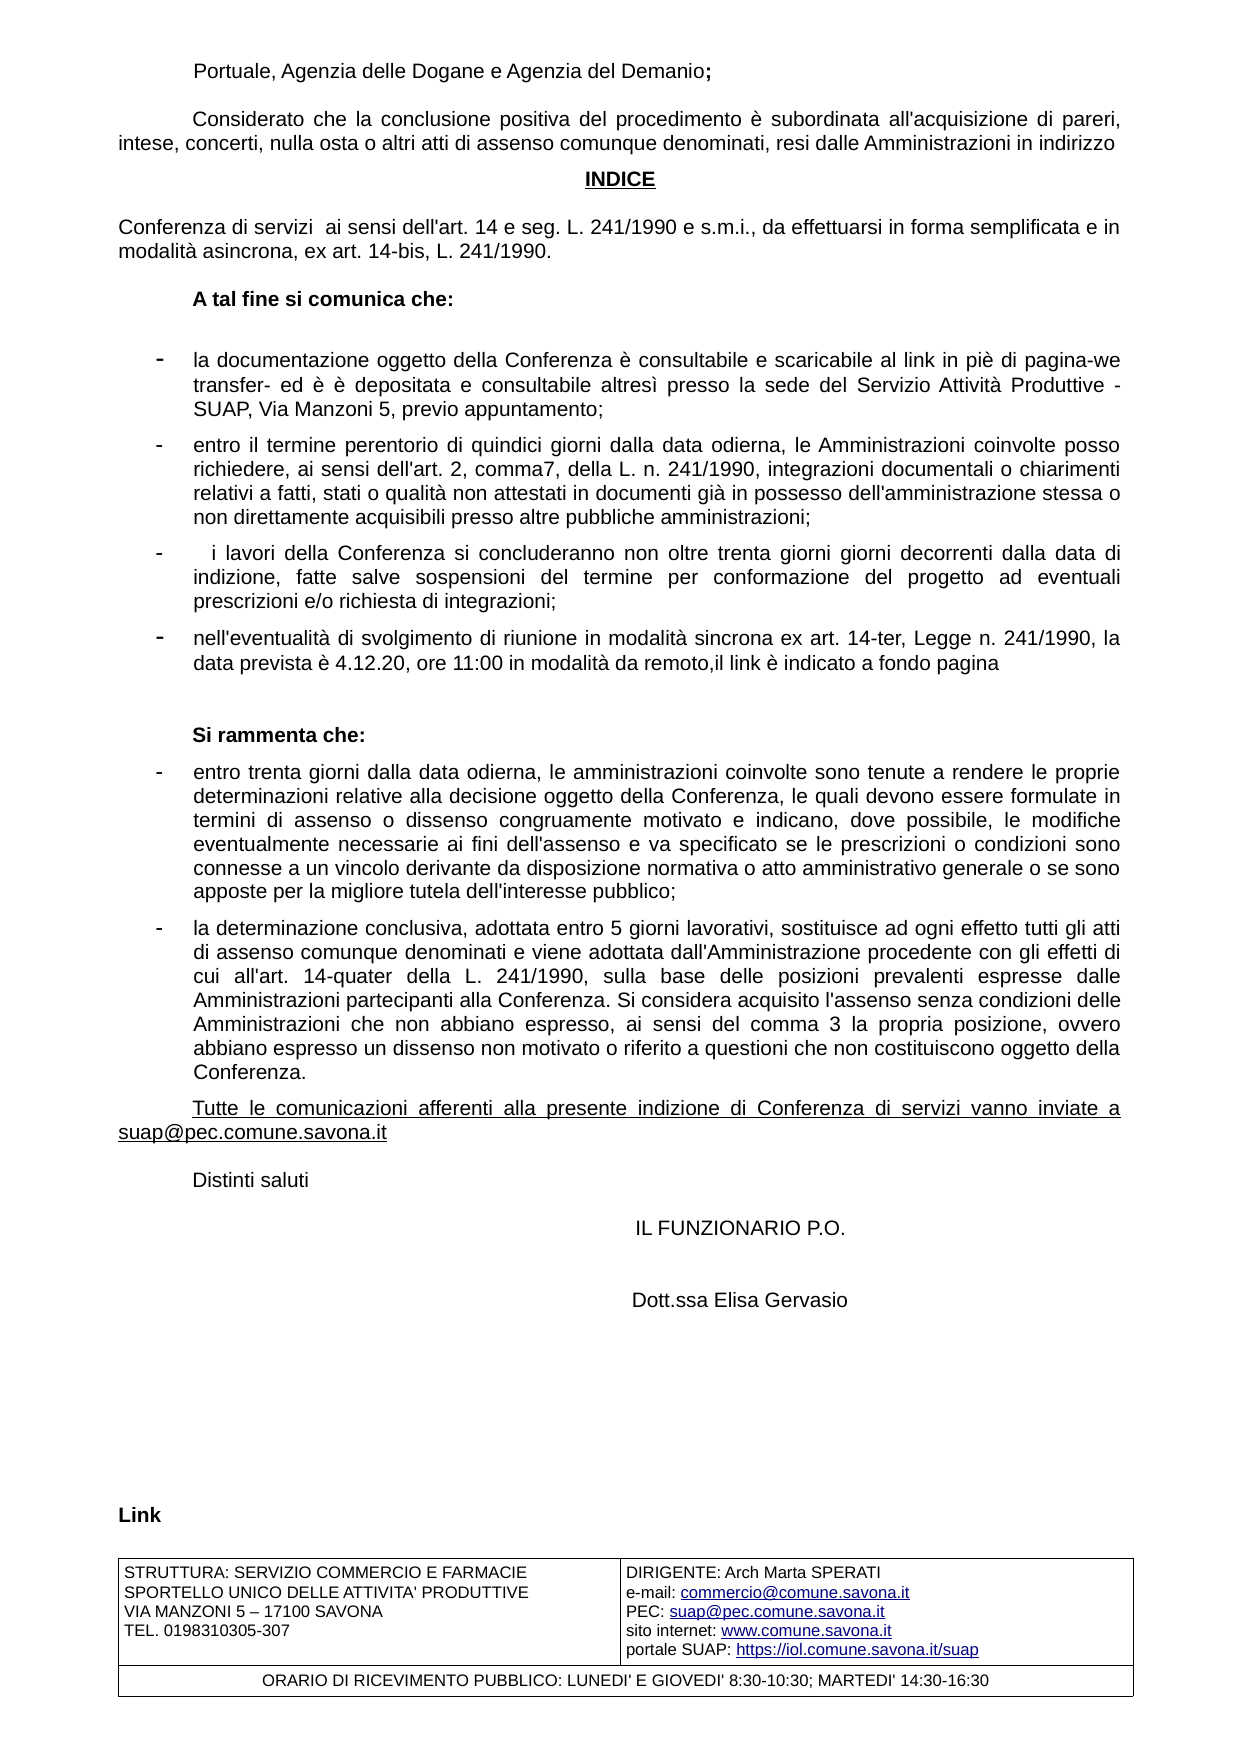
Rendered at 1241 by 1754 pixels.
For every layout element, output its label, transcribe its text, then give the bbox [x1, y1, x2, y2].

text Considerato che la conclusione positiva del procedimento è subordinata all'acquisizione di pareri, intese, concerti, nulla osta o altri atti di assenso comunque denominati, resi dalle Amministrazioni in indirizzo [118, 107, 1122, 155]
text A tal fine si comunica che: [118, 287, 1122, 311]
list entro trenta giorni dalla data odierna, le amministrazioni coinvolte sono tenute a rendere le proprie determinazioni relative alla decisione oggetto della Conferenza, le quali devono essere formulate in termini di assenso o dissenso congruamente motivato e indicano, dove possibile, le modifiche eventualmente necessarie ai fini dell'assenso e va specificato se le prescrizioni o condizioni sono connesse a un vincolo derivante da disposizione normativa o atto amministrativo generale o se sono apposte per la migliore tutela dell'interesse pubblico; [156, 759, 1122, 903]
text Distinti saluti [118, 1168, 1122, 1192]
text Dott.ssa Elisa Gervasio [118, 1288, 1122, 1312]
list la determinazione conclusiva, adottata entro 5 giorni lavorativi, sostituisce ad ogni effetto tutti gli atti di assenso comunque denominati e viene adottata dall'Amministrazione procedente con gli effetti di cui all'art. 14-quater della L. 241/1990, sulla base delle posizioni prevalenti espresse dalle Amministrazioni partecipanti alla Conferenza. Si considera acquisito l'assenso senza condizioni delle Amministrazioni che non abbiano espresso, ai sensi del comma 3 la propria posizione, ovvero abbiano espresso un dissenso non motivato o riferito a questioni che non costituiscono oggetto della Conferenza. [156, 916, 1122, 1083]
list nell'eventualità di svolgimento di riunione in modalità sincrona ex art. 14-ter, Legge n. 241/1990, la data prevista è 4.12.20, ore 11:00 in modalità da remoto,il link è indicato a fondo pagina [156, 625, 1122, 674]
text INDICE [118, 167, 1122, 191]
list la documentazione oggetto della Conferenza è consultabile e scaricabile al link in piè di pagina-we transfer- ed è è depositata e consultabile altresì presso la sede del Servizio Attività Produttive - SUAP, Via Manzoni 5, previo appuntamento; [156, 347, 1122, 420]
text Link [118, 1503, 1122, 1527]
text Tutte le comunicazioni afferenti alla presente indizione di Conferenza di servizi vanno inviate a suap@pec.comune.savona.it [118, 1096, 1122, 1144]
list entro il termine perentorio di quindici giorni dalla data odierna, le Amministrazioni coinvolte posso richiedere, ai sensi dell'art. 2, comma7, della L. n. 241/1990, integrazioni documentali o chiarimenti relativi a fatti, stati o qualità non attestati in documenti già in possesso dell'amministrazione stessa o non direttamente acquisibili presso altre pubbliche amministrazioni; [156, 433, 1122, 529]
text Si rammenta che: [118, 723, 1122, 747]
list i lavori della Conferenza si concluderanno non oltre trenta giorni giorni decorrenti dalla data di indizione, fatte salve sospensioni del termine per conformazione del progetto ad eventuali prescrizioni e/o richiesta di integrazioni; [156, 541, 1122, 613]
list Portuale, Agenzia delle Dogane e Agenzia del Demanio; [156, 59, 1122, 83]
text IL FUNZIONARIO P.O. [118, 1216, 1122, 1240]
text Conferenza di servizi ai sensi dell'art. 14 e seg. L. 241/1990 e s.m.i., da effettuarsi in forma semplificata e in modalità asincrona, ex art. 14-bis, L. 241/1990. [118, 215, 1122, 263]
